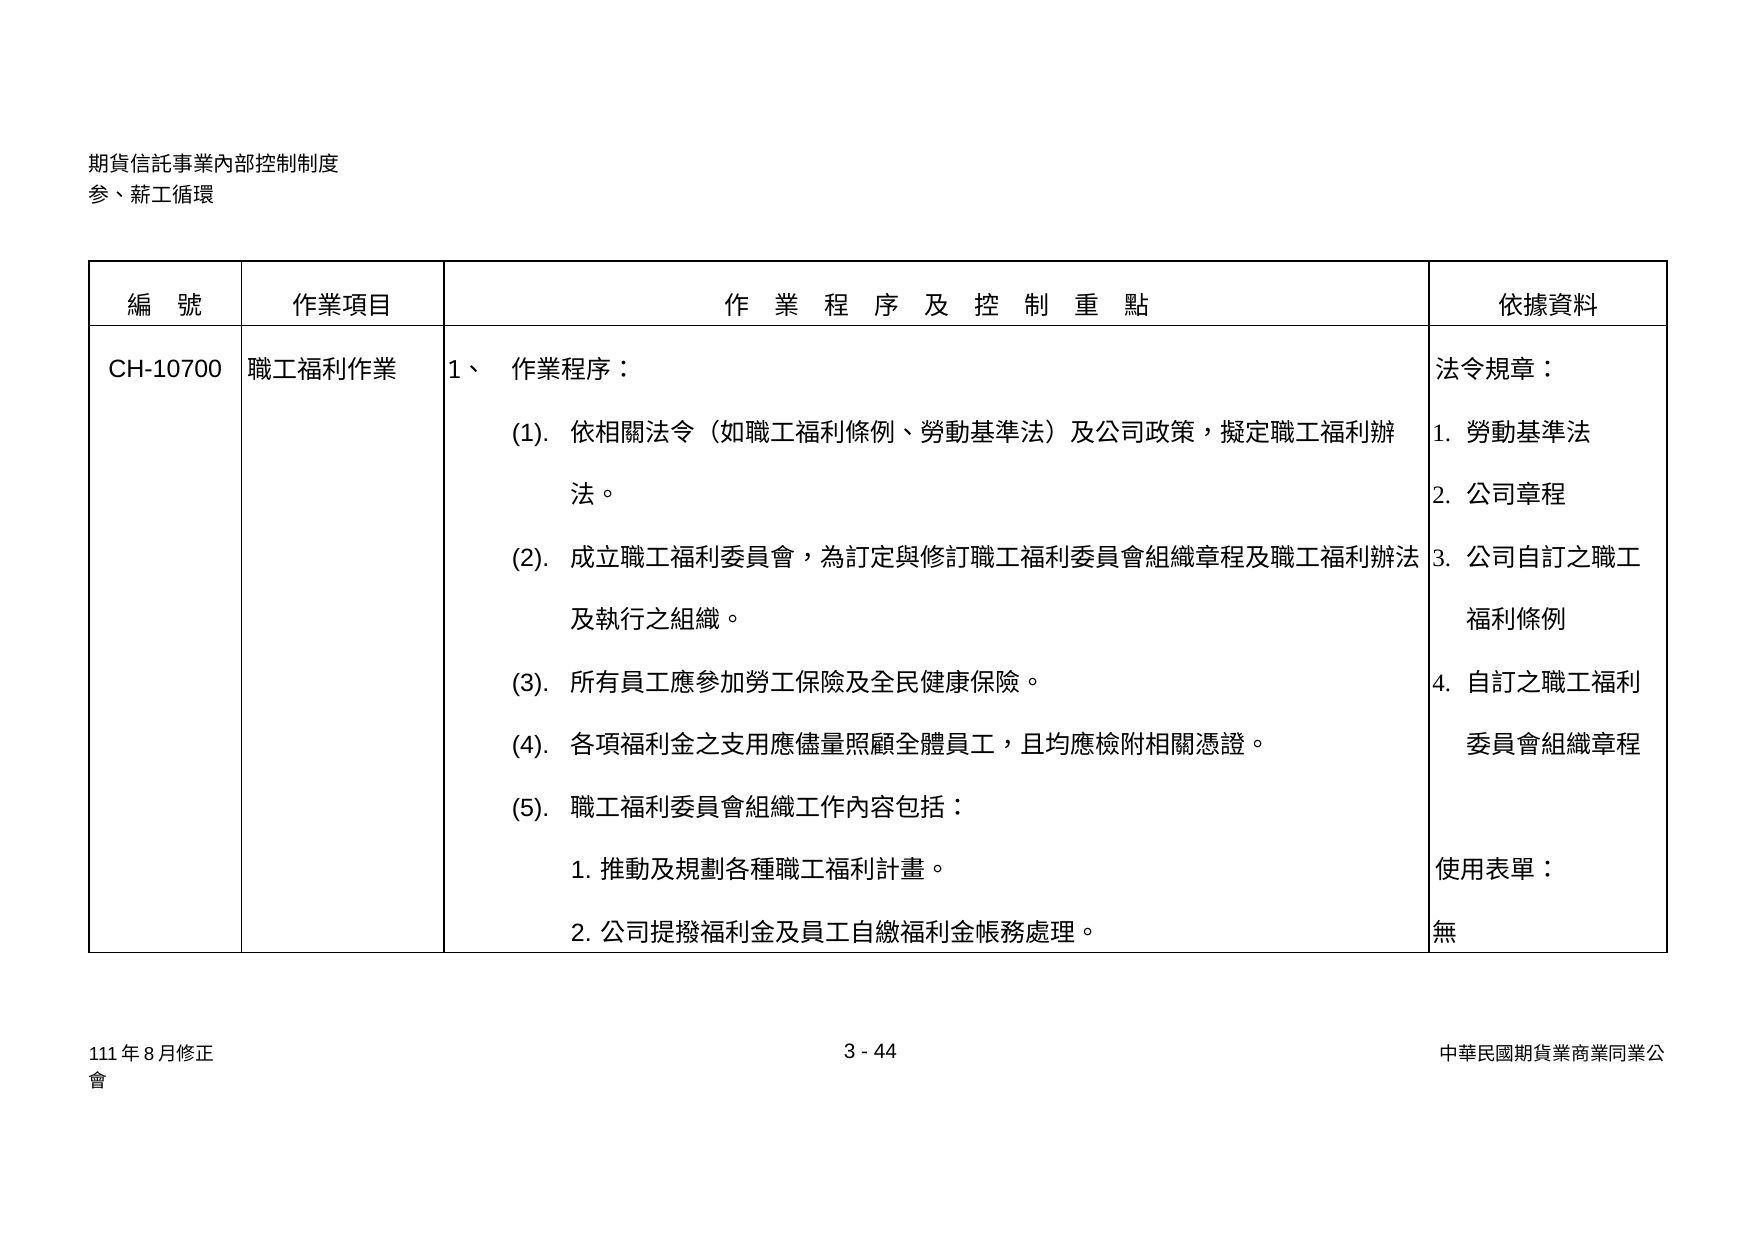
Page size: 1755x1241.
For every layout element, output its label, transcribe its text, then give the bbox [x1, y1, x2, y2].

table_header 編 號 [90, 262, 241, 325]
table_cell 職工福利作業 [242, 326, 443, 951]
table_header 作 業 程 序 及 控 制 重 點 [445, 262, 1428, 325]
table_cell CH-10700 [90, 326, 241, 951]
table_cell 法令規章： 勞動基準法 公司章程 公司自訂之職工福利條例 自訂之職工福利委員會組織章程 使用表單： 無 [1430, 326, 1666, 951]
table_header 依據資料 [1430, 262, 1666, 325]
table_header 作業項目 [242, 262, 443, 325]
table_cell 作業程序： 依相關法令（如職工福利條例、勞動基準法）及公司政策，擬定職工福利辦法。 成立職工福利委員會，為訂定與修訂職工福利委員會組織章程及職工福利辦法及執行之組織。 所有員工應參加勞工保險及全民健康保險。 各項福利金之支用應儘量照顧全體員工，且均應檢附相關憑證。 職工福利委員會組織工作內容包括： 推動及規劃各種職工福利計畫。 公司提撥福利金及員工自繳福利金帳務處理。 各項支出帳務處理。 定期或不定期召開職工福利委員會議及會員大會，並製作保存會議記錄。 其他有關職工福利事項等。 控制重點： 福利工作應確實依照規定執行。 所有員工應參加勞工保險及健康保險。 福利金收支、帳務、出納應有良好控制，且均應檢附相關憑證。 福利金之支用應無浪費或不必要之支出。 [445, 326, 1428, 951]
